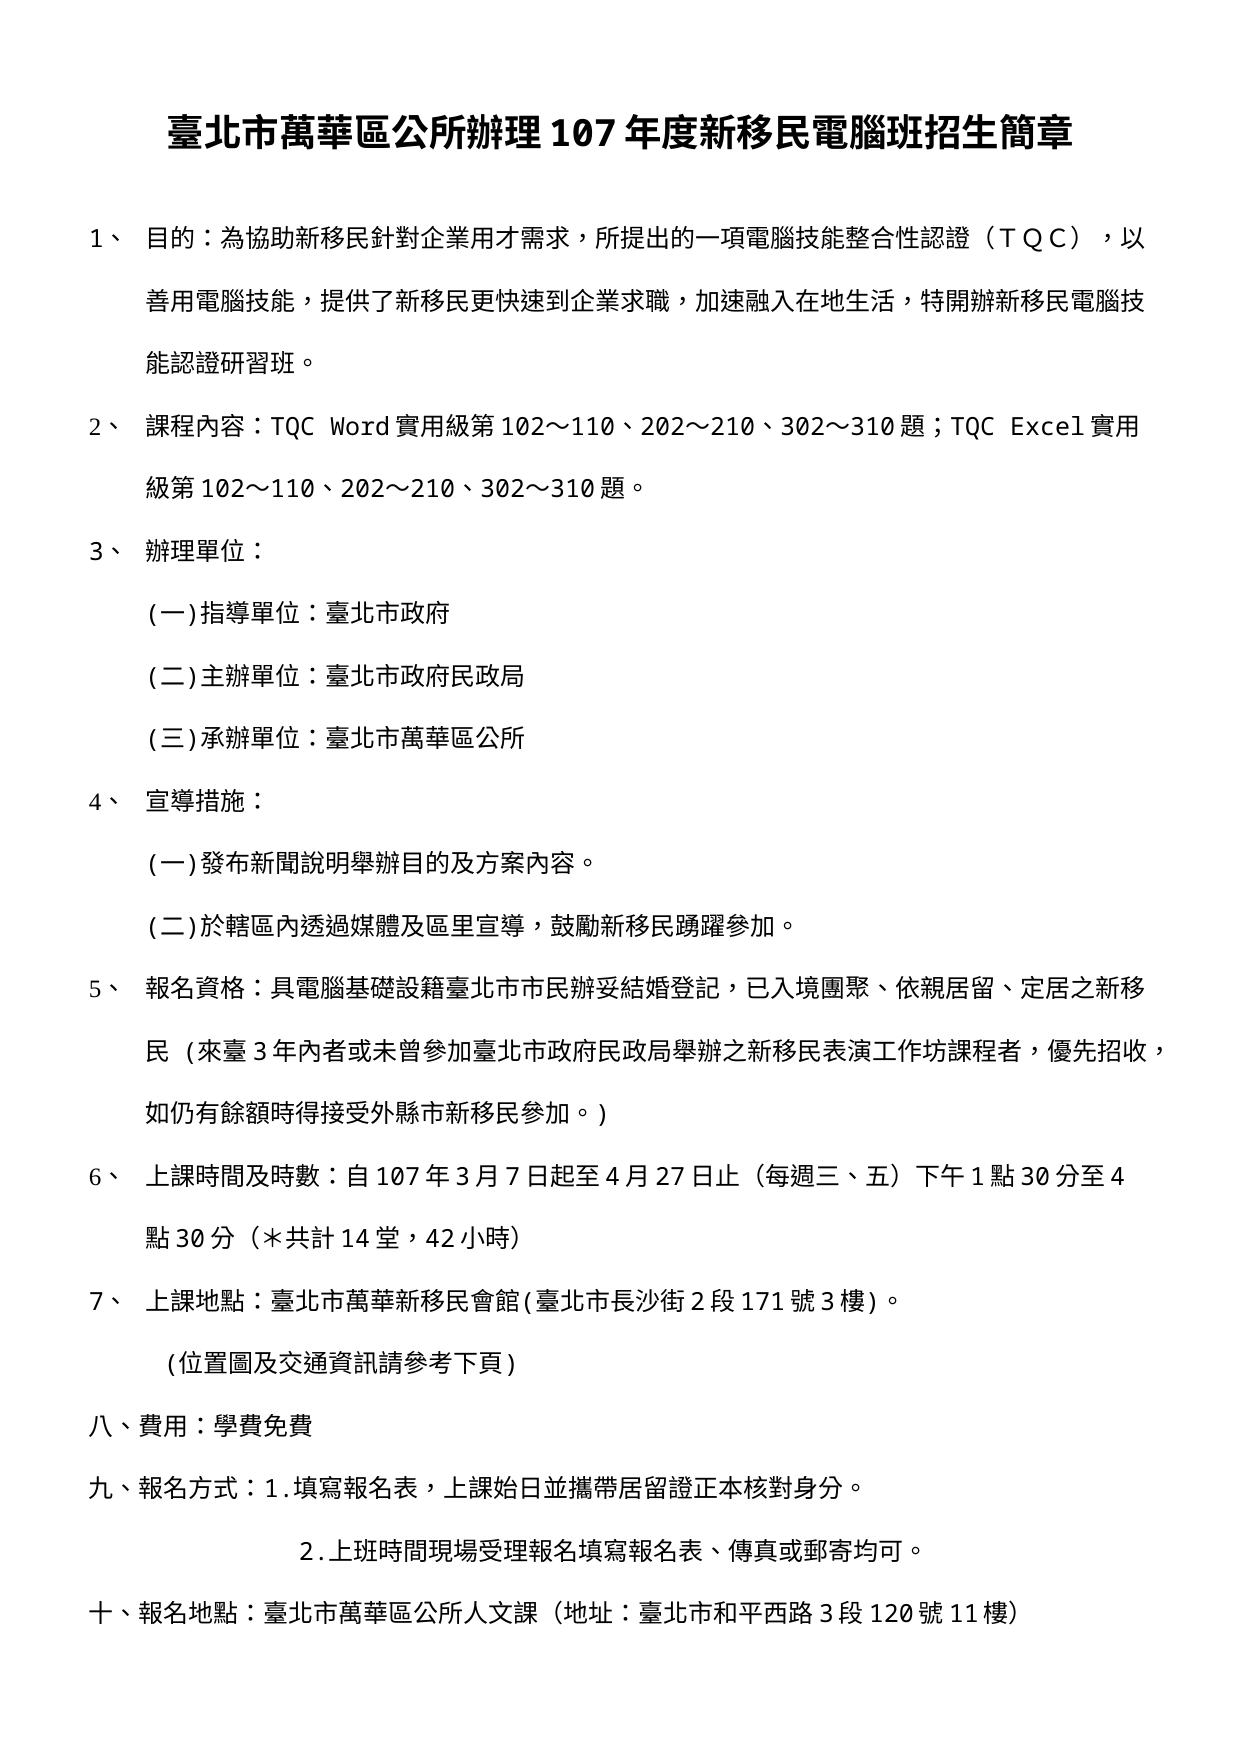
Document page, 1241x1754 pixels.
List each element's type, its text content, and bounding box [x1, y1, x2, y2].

text 九、報名方式：1.填寫報名表，上課始日並攜帶居留證正本核對身分。 [89, 1445, 1152, 1508]
text (三)承辦單位：臺北市萬華區公所 [145, 695, 1152, 758]
text 臺北市萬華區公所辦理107年度新移民電腦班招生簡章 [89, 103, 1152, 158]
list 宣導措施： [89, 758, 1152, 820]
list 課程內容：TQC Word實用級第102〜110、202〜210、302〜310題；TQC Excel實用級第102〜110、202〜210、302〜310題。 [89, 383, 1152, 508]
list 上課時間及時數：自107年3月7日起至4月27日止（每週三、五）下午1點30分至4點30分（＊共計14堂，42小時） [89, 1133, 1152, 1258]
text (一)發布新聞說明舉辦目的及方案內容。 [145, 820, 1152, 883]
text (二)主辦單位：臺北市政府民政局 [145, 633, 1152, 695]
list 辦理單位： [89, 508, 1152, 570]
text (位置圖及交通資訊請參考下頁) [89, 1320, 1152, 1383]
list 目的：為協助新移民針對企業用才需求，所提出的一項電腦技能整合性認證（ＴＱＣ），以善用電腦技能，提供了新移民更快速到企業求職，加速融入在地生活，特開辦新移民電腦技能認證研習班。 [89, 195, 1152, 383]
text 十、報名地點：臺北市萬華區公所人文課（地址：臺北市和平西路3段120號11樓） [89, 1570, 1152, 1633]
list 報名資格：具電腦基礎設籍臺北市市民辦妥結婚登記，已入境團聚、依親居留、定居之新移民 (來臺3年內者或未曾參加臺北市政府民政局舉辦之新移民表演工作坊課程者，優先招收，如仍有餘額時得接受外縣市新移民參加。) [89, 945, 1152, 1133]
text (一)指導單位：臺北市政府 [145, 570, 1152, 633]
text 八、費用：學費免費 [89, 1383, 1152, 1445]
list 上課地點：臺北市萬華新移民會館(臺北市長沙街2段171號3樓)。 [89, 1258, 1152, 1320]
text 2.上班時間現場受理報名填寫報名表、傳真或郵寄均可。 [89, 1508, 1152, 1570]
text (二)於轄區內透過媒體及區里宣導，鼓勵新移民踴躍參加。 [145, 883, 1152, 945]
